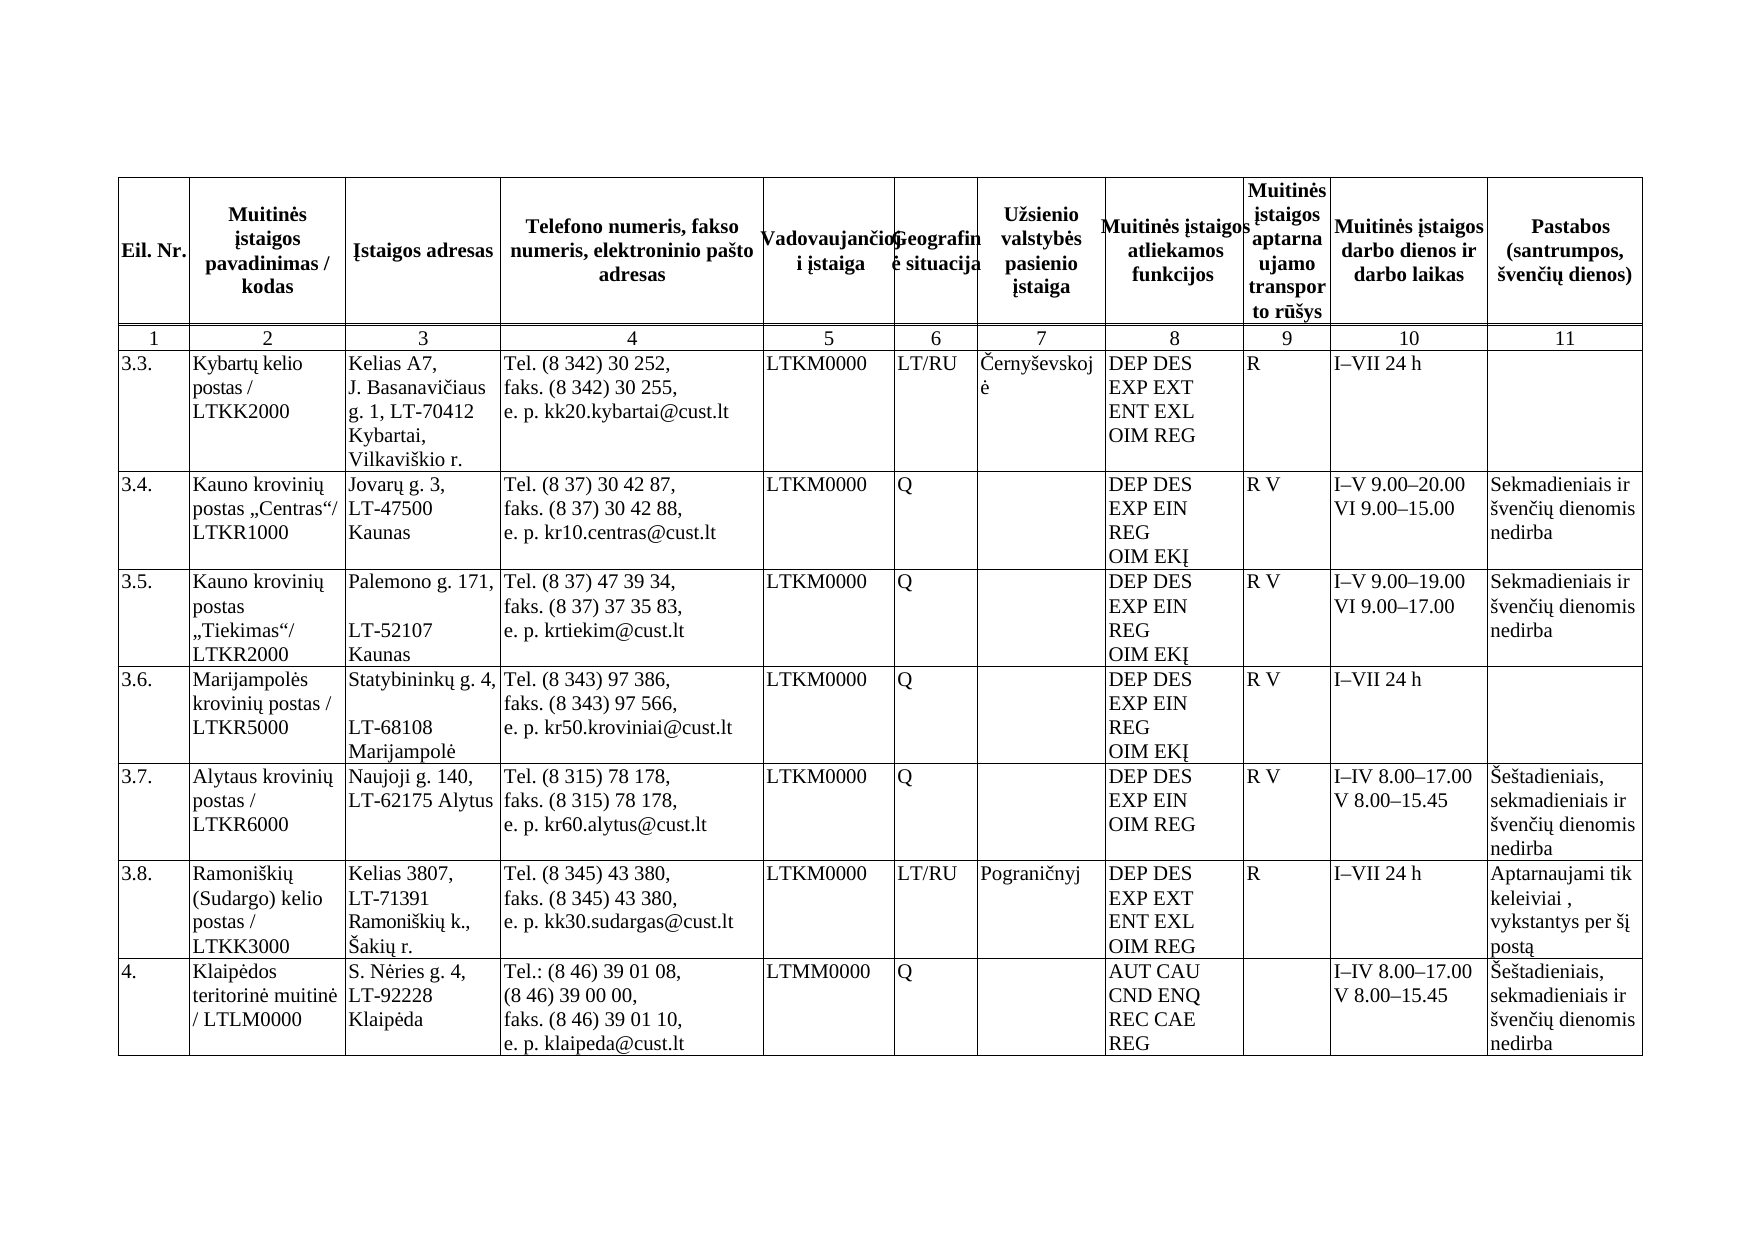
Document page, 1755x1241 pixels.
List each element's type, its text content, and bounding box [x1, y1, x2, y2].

table_cell [1488, 351, 1642, 471]
table_header Vadovaujančioji įstaiga [764, 178, 894, 323]
table_cell Sekmadieniais ir švenčių dienomis nedirba [1488, 472, 1642, 568]
table_cell R [1244, 351, 1330, 471]
table_cell 6 [895, 326, 977, 350]
table_cell LTKM0000 [764, 472, 894, 568]
table_cell 7 [978, 326, 1105, 350]
table_cell R V [1244, 472, 1330, 568]
table_cell Kauno krovinių postas „Tiekimas“/ LTKR2000 [190, 570, 345, 666]
table_cell LT/RU [895, 351, 977, 471]
table_cell Marijampolės krovinių postas / LTKR5000 [190, 667, 345, 763]
table_cell DEP DES EXP EIN REG OIM EKĮ [1106, 570, 1243, 666]
table_cell I–V 9.00–20.00 VI 9.00–15.00 [1331, 472, 1487, 568]
table_cell Alytaus krovinių postas / LTKR6000 [190, 764, 345, 860]
table_cell 3.3. [119, 351, 189, 471]
table_cell Q [895, 959, 977, 1055]
table_cell Tel. (8 343) 97 386, faks. (8 343) 97 566, e. p. kr50.kroviniai@cust.lt [501, 667, 763, 763]
table_cell DEP DES EXP EXT ENT EXL OIM REG [1106, 861, 1243, 958]
table_cell Šeštadieniais, sekmadieniais ir švenčių dienomis nedirba [1488, 764, 1642, 860]
table_cell Černyševskojė [978, 351, 1105, 471]
table_cell [1244, 959, 1330, 1055]
table_cell [978, 472, 1105, 568]
table_cell Kelias 3807, LT-71391 Ramoniškių k., Šakių r. [346, 861, 500, 958]
table_cell 10 [1331, 326, 1487, 350]
table_cell Tel. (8 345) 43 380, faks. (8 345) 43 380, e. p. kk30.sudargas@cust.lt [501, 861, 763, 958]
table_cell Tel.: (8 46) 39 01 08, (8 46) 39 00 00, faks. (8 46) 39 01 10, e. p. klaipeda@cust.lt [501, 959, 763, 1055]
table_cell Q [895, 764, 977, 860]
table_cell R V [1244, 570, 1330, 666]
table_cell LTMM0000 [764, 959, 894, 1055]
table_cell LTKM0000 [764, 351, 894, 471]
table_cell S. Nėries g. 4, LT-92228 Klaipėda [346, 959, 500, 1055]
table_cell Tel. (8 37) 30 42 87, faks. (8 37) 30 42 88, e. p. kr10.centras@cust.lt [501, 472, 763, 568]
table_cell I–IV 8.00–17.00 V 8.00–15.45 [1331, 959, 1487, 1055]
table_cell I–VII 24 h [1331, 351, 1487, 471]
table_cell 5 [764, 326, 894, 350]
table_cell Aptarnaujami tik keleiviai , vykstantys per šį postą [1488, 861, 1642, 958]
table_cell LTKM0000 [764, 570, 894, 666]
table_cell 4. [119, 959, 189, 1055]
table_cell Palemono g. 171, LT-52107 Kaunas [346, 570, 500, 666]
table_cell DEP DES EXP EIN OIM REG [1106, 764, 1243, 860]
table_cell 11 [1488, 326, 1642, 350]
table_cell Klaipėdos teritorinė muitinė / LTLM0000 [190, 959, 345, 1055]
table_cell [978, 570, 1105, 666]
table_cell 3.7. [119, 764, 189, 860]
table_cell LTKM0000 [764, 861, 894, 958]
table_header Įstaigos adresas [346, 178, 500, 323]
table_cell 3.8. [119, 861, 189, 958]
table_cell Pograničnyj [978, 861, 1105, 958]
table_header Muitinės įstaigos aptarnaujamo transporto rūšys [1244, 178, 1330, 323]
table_cell Kauno krovinių postas „Centras“/ LTKR1000 [190, 472, 345, 568]
table_cell [978, 959, 1105, 1055]
table_cell Ramoniškių (Sudargo) kelio postas / LTKK3000 [190, 861, 345, 958]
table_cell 8 [1106, 326, 1243, 350]
table_cell AUT CAU CND ENQ REC CAE REG [1106, 959, 1243, 1055]
table_header Muitinės įstaigos darbo dienos ir darbo laikas [1331, 178, 1487, 323]
table_cell Q [895, 472, 977, 568]
table_header Telefono numeris, fakso numeris, elektroninio pašto adresas [501, 178, 763, 323]
table_cell Q [895, 667, 977, 763]
table_cell R [1244, 861, 1330, 958]
table_header Geografinė situacija [895, 178, 977, 323]
table_cell Tel. (8 315) 78 178, faks. (8 315) 78 178, e. p. kr60.alytus@cust.lt [501, 764, 763, 860]
table_cell I–V 9.00–19.00 VI 9.00–17.00 [1331, 570, 1487, 666]
table_cell 3.6. [119, 667, 189, 763]
table_cell LT/RU [895, 861, 977, 958]
table_cell DEP DES EXP EIN REG OIM EKĮ [1106, 667, 1243, 763]
table_cell 9 [1244, 326, 1330, 350]
table_header Muitinės įstaigos pavadinimas / kodas [190, 178, 345, 323]
table_header Muitinės įstaigos atliekamos funkcijos [1106, 178, 1243, 323]
table_cell Šeštadieniais, sekmadieniais ir švenčių dienomis nedirba [1488, 959, 1642, 1055]
table_cell LTKM0000 [764, 764, 894, 860]
table_cell R V [1244, 667, 1330, 763]
table_header Pastabos (santrumpos, švenčių dienos) [1488, 178, 1642, 323]
table_cell LTKM0000 [764, 667, 894, 763]
table_cell Naujoji g. 140, LT-62175 Alytus [346, 764, 500, 860]
table_cell DEP DES EXP EXT ENT EXL OIM REG [1106, 351, 1243, 471]
table_cell 1 [119, 326, 189, 350]
table_cell Tel. (8 37) 47 39 34, faks. (8 37) 37 35 83, e. p. krtiekim@cust.lt [501, 570, 763, 666]
table_cell Sekmadieniais ir švenčių dienomis nedirba [1488, 570, 1642, 666]
table_cell I–IV 8.00–17.00 V 8.00–15.45 [1331, 764, 1487, 860]
table_cell Tel. (8 342) 30 252, faks. (8 342) 30 255, e. p. kk20.kybartai@cust.lt [501, 351, 763, 471]
table_cell Jovarų g. 3, LT-47500 Kaunas [346, 472, 500, 568]
table_cell 3.5. [119, 570, 189, 666]
table_cell R V [1244, 764, 1330, 860]
table_cell Kelias A7, J. Basanavičiaus g. 1, LT-70412 Kybartai, Vilkaviškio r. [346, 351, 500, 471]
table_cell [1488, 667, 1642, 763]
table_cell DEP DES EXP EIN REG OIM EKĮ [1106, 472, 1243, 568]
table_cell I–VII 24 h [1331, 861, 1487, 958]
table_cell 2 [190, 326, 345, 350]
table_cell [978, 764, 1105, 860]
table_cell 3 [346, 326, 500, 350]
table_header Užsienio valstybės pasienio įstaiga [978, 178, 1105, 323]
table_cell I–VII 24 h [1331, 667, 1487, 763]
table_cell Kybartų kelio postas / LTKK2000 [190, 351, 345, 471]
table_cell 3.4. [119, 472, 189, 568]
table_cell Q [895, 570, 977, 666]
table_cell [978, 667, 1105, 763]
table_header Eil. Nr. [119, 178, 189, 323]
table_cell 4 [501, 326, 763, 350]
table_cell Statybininkų g. 4, LT-68108 Marijampolė [346, 667, 500, 763]
